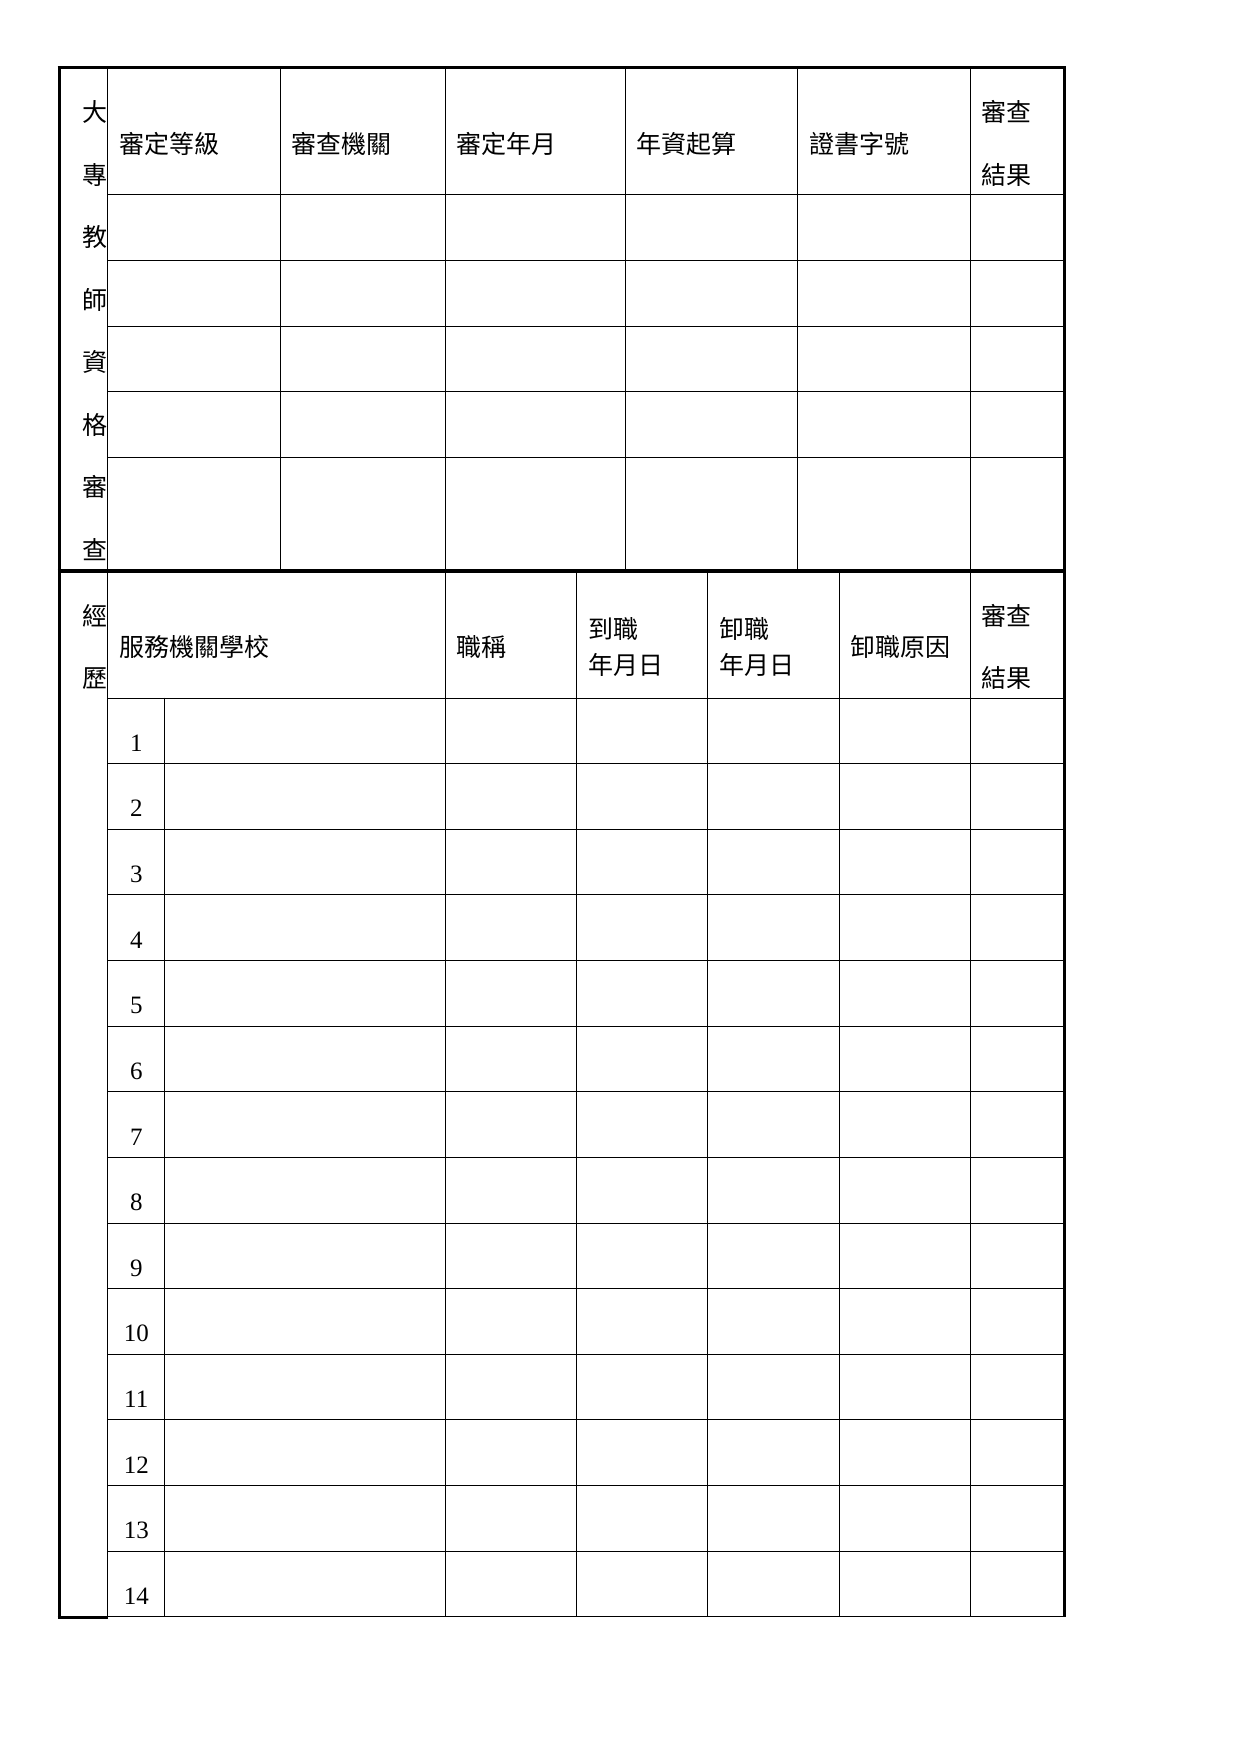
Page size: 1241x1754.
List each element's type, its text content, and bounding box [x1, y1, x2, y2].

table_cell 卸職原因 [840, 573, 970, 697]
table_cell [971, 1158, 1063, 1222]
table_cell [577, 1158, 707, 1222]
table_cell 到職 年月日 [577, 573, 707, 697]
table_cell [446, 1224, 576, 1288]
table_cell [840, 1486, 970, 1551]
table_cell [577, 1224, 707, 1288]
table_cell [446, 764, 576, 829]
table_cell [577, 1355, 707, 1419]
table_cell 卸職 年月日 [708, 573, 839, 697]
table_cell [108, 261, 280, 326]
table_cell 5 [108, 961, 164, 1026]
table_header 審查機關 [281, 69, 445, 194]
table_cell [577, 961, 707, 1026]
table_cell [840, 1289, 970, 1354]
table_header 年資起算 [626, 69, 797, 194]
table_cell [840, 895, 970, 960]
table_cell [577, 1552, 707, 1616]
table_cell 經歷 [61, 573, 107, 1616]
table_cell [108, 458, 280, 569]
table_cell [165, 699, 445, 763]
table_cell [971, 961, 1063, 1026]
table_cell [281, 261, 445, 326]
table_header 證書字號 [798, 69, 970, 194]
table_cell [626, 327, 797, 391]
table_cell [840, 1092, 970, 1157]
table_cell [798, 261, 970, 326]
table_cell [971, 764, 1063, 829]
table_cell [165, 764, 445, 829]
table_cell [165, 1420, 445, 1485]
table_cell [971, 830, 1063, 894]
table_cell 11 [108, 1355, 164, 1419]
table_cell [971, 1092, 1063, 1157]
table_header 審查 結果 [971, 69, 1063, 194]
table_cell 10 [108, 1289, 164, 1354]
table_cell [840, 1158, 970, 1222]
table_cell [577, 1420, 707, 1485]
table_cell [165, 1552, 445, 1616]
table_cell [798, 327, 970, 391]
table_cell 服務機關學校 [108, 573, 445, 697]
table_cell [626, 261, 797, 326]
table_cell [165, 830, 445, 894]
table_cell [971, 1552, 1063, 1616]
table_header 大專教師資格審查 [61, 69, 107, 569]
table_cell [108, 195, 280, 260]
table_cell [577, 1289, 707, 1354]
table_cell 9 [108, 1224, 164, 1288]
table_cell [840, 1027, 970, 1091]
table_cell [446, 1289, 576, 1354]
table_cell [971, 1224, 1063, 1288]
table_cell 14 [108, 1552, 164, 1616]
table_cell [971, 1486, 1063, 1551]
table_cell [708, 1092, 839, 1157]
table_cell [798, 195, 970, 260]
table_cell [165, 1224, 445, 1288]
table_cell [708, 1289, 839, 1354]
table_cell [971, 1289, 1063, 1354]
table_cell [708, 764, 839, 829]
table_cell [798, 458, 970, 569]
table_cell [108, 327, 280, 391]
table_cell [165, 961, 445, 1026]
table_cell 3 [108, 830, 164, 894]
table_cell [840, 1552, 970, 1616]
table_cell [165, 1158, 445, 1222]
table_cell [840, 764, 970, 829]
table_cell [708, 1224, 839, 1288]
table_header 審定年月 [446, 69, 625, 194]
table_cell [708, 1486, 839, 1551]
table_cell [626, 195, 797, 260]
table_cell [165, 1092, 445, 1157]
table_cell [971, 458, 1063, 569]
table_cell [708, 1552, 839, 1616]
table_cell 7 [108, 1092, 164, 1157]
table_cell [165, 1486, 445, 1551]
table_cell [281, 327, 445, 391]
table_cell [840, 830, 970, 894]
table_cell [971, 261, 1063, 326]
table_cell [165, 1355, 445, 1419]
table_cell [971, 392, 1063, 457]
table_cell 審查 結果 [971, 573, 1063, 697]
table_cell [446, 830, 576, 894]
table_cell [840, 1420, 970, 1485]
table_cell [840, 961, 970, 1026]
table_cell [446, 961, 576, 1026]
table_cell [446, 458, 625, 569]
table_cell [446, 1355, 576, 1419]
table_cell [281, 392, 445, 457]
table_cell 8 [108, 1158, 164, 1222]
table_cell [446, 1092, 576, 1157]
table_cell [446, 327, 625, 391]
table_header 審定等級 [108, 69, 280, 194]
table_cell [577, 895, 707, 960]
table_cell [577, 830, 707, 894]
table_cell [577, 764, 707, 829]
table_cell [577, 1027, 707, 1091]
table_cell [708, 830, 839, 894]
table_cell [708, 1027, 839, 1091]
table_cell [971, 195, 1063, 260]
table_cell [108, 392, 280, 457]
table_cell [626, 392, 797, 457]
table_cell 4 [108, 895, 164, 960]
table_cell [840, 1224, 970, 1288]
table_cell [446, 1027, 576, 1091]
table_cell [577, 699, 707, 763]
table_cell 2 [108, 764, 164, 829]
table_cell 職稱 [446, 573, 576, 697]
table_cell [971, 1027, 1063, 1091]
table_cell [708, 895, 839, 960]
table_cell [971, 1420, 1063, 1485]
table_cell [281, 458, 445, 569]
table_cell 1 [108, 699, 164, 763]
table_cell 6 [108, 1027, 164, 1091]
table_cell [165, 1289, 445, 1354]
table_cell [165, 895, 445, 960]
table_cell [577, 1486, 707, 1551]
table_cell [708, 699, 839, 763]
table_cell [971, 1355, 1063, 1419]
table_cell [626, 458, 797, 569]
table_cell [708, 1420, 839, 1485]
table_cell [446, 1420, 576, 1485]
table_cell [971, 327, 1063, 391]
table_cell [446, 261, 625, 326]
table_cell [708, 1355, 839, 1419]
table_cell [971, 895, 1063, 960]
table_cell [971, 699, 1063, 763]
table_cell [798, 392, 970, 457]
table_cell [577, 1092, 707, 1157]
table_cell [446, 699, 576, 763]
table_cell [446, 1158, 576, 1222]
table_cell [446, 1552, 576, 1616]
table_cell [446, 895, 576, 960]
table_cell 13 [108, 1486, 164, 1551]
table_cell [165, 1027, 445, 1091]
table_cell 12 [108, 1420, 164, 1485]
table_cell [840, 699, 970, 763]
table_cell [446, 1486, 576, 1551]
table_cell [446, 392, 625, 457]
table_cell [446, 195, 625, 260]
table_cell [708, 1158, 839, 1222]
table_cell [281, 195, 445, 260]
table_cell [708, 961, 839, 1026]
table_cell [840, 1355, 970, 1419]
